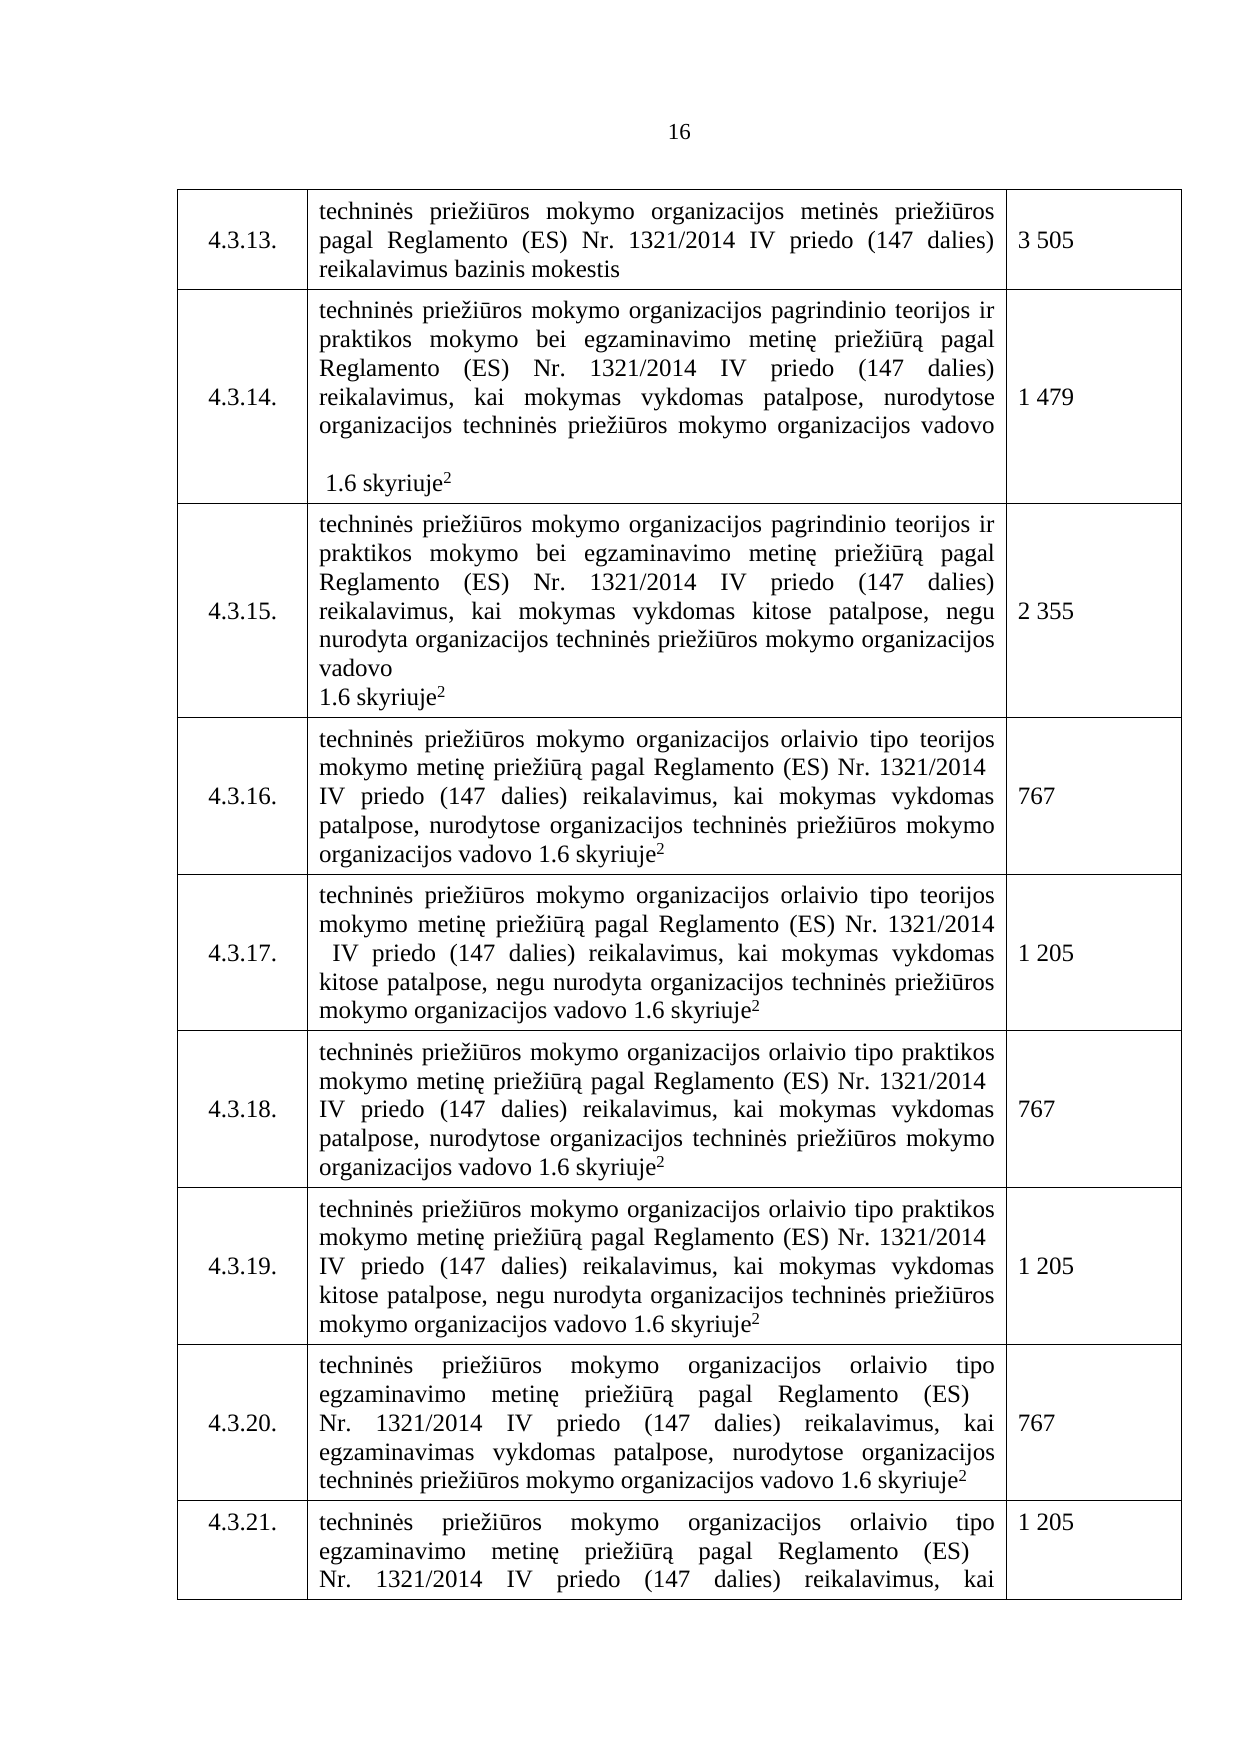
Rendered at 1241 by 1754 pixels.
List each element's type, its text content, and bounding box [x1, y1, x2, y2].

table_cell 1 205 [1007, 1501, 1181, 1599]
table_cell 4.3.13. [178, 190, 307, 288]
table_cell techninės priežiūros mokymo organizacijos pagrindinio teorijos ir praktikos mokymo bei egzaminavimo metinę priežiūrą pagal Reglamento (ES) Nr. 1321/2014 IV priedo (147 dalies) reikalavimus, kai mokymas vykdomas kitose patalpose, negu nurodyta organizacijos techninės priežiūros mokymo organizacijos vadovo 1.6 skyriuje2 [308, 504, 1006, 717]
table_cell 4.3.19. [178, 1188, 307, 1343]
table_cell 1 479 [1007, 290, 1181, 503]
table_cell 767 [1007, 1031, 1181, 1187]
table_cell 4.3.14. [178, 290, 307, 503]
table_cell 767 [1007, 1345, 1181, 1500]
table_cell 1 205 [1007, 1188, 1181, 1343]
table_cell techninės priežiūros mokymo organizacijos orlaivio tipo teorijos mokymo metinę priežiūrą pagal Reglamento (ES) Nr. 1321/2014 IV priedo (147 dalies) reikalavimus, kai mokymas vykdomas kitose patalpose, negu nurodyta organizacijos techninės priežiūros mokymo organizacijos vadovo 1.6 skyriuje2 [308, 875, 1006, 1030]
table_cell techninės priežiūros mokymo organizacijos metinės priežiūros pagal Reglamento (ES) Nr. 1321/2014 IV priedo (147 dalies) reikalavimus bazinis mokestis [308, 190, 1006, 288]
table_cell 4.3.17. [178, 875, 307, 1030]
table_cell 4.3.18. [178, 1031, 307, 1187]
table_cell techninės priežiūros mokymo organizacijos orlaivio tipo egzaminavimo metinę priežiūrą pagal Reglamento (ES) Nr. 1321/2014 IV priedo (147 dalies) reikalavimus, kai [308, 1501, 1006, 1599]
table_cell techninės priežiūros mokymo organizacijos orlaivio tipo egzaminavimo metinę priežiūrą pagal Reglamento (ES) Nr. 1321/2014 IV priedo (147 dalies) reikalavimus, kai egzaminavimas vykdomas patalpose, nurodytose organizacijos techninės priežiūros mokymo organizacijos vadovo 1.6 skyriuje2 [308, 1345, 1006, 1500]
table_cell 4.3.16. [178, 718, 307, 873]
table_cell techninės priežiūros mokymo organizacijos orlaivio tipo praktikos mokymo metinę priežiūrą pagal Reglamento (ES) Nr. 1321/2014 IV priedo (147 dalies) reikalavimus, kai mokymas vykdomas kitose patalpose, negu nurodyta organizacijos techninės priežiūros mokymo organizacijos vadovo 1.6 skyriuje2 [308, 1188, 1006, 1343]
table_cell techninės priežiūros mokymo organizacijos orlaivio tipo praktikos mokymo metinę priežiūrą pagal Reglamento (ES) Nr. 1321/2014 IV priedo (147 dalies) reikalavimus, kai mokymas vykdomas patalpose, nurodytose organizacijos techninės priežiūros mokymo organizacijos vadovo 1.6 skyriuje2 [308, 1031, 1006, 1187]
table_cell techninės priežiūros mokymo organizacijos pagrindinio teorijos ir praktikos mokymo bei egzaminavimo metinę priežiūrą pagal Reglamento (ES) Nr. 1321/2014 IV priedo (147 dalies) reikalavimus, kai mokymas vykdomas patalpose, nurodytose organizacijos techninės priežiūros mokymo organizacijos vadovo 1.6 skyriuje2 [308, 290, 1006, 503]
table_cell techninės priežiūros mokymo organizacijos orlaivio tipo teorijos mokymo metinę priežiūrą pagal Reglamento (ES) Nr. 1321/2014 IV priedo (147 dalies) reikalavimus, kai mokymas vykdomas patalpose, nurodytose organizacijos techninės priežiūros mokymo organizacijos vadovo 1.6 skyriuje2 [308, 718, 1006, 873]
table_cell 4.3.20. [178, 1345, 307, 1500]
table_cell 1 205 [1007, 875, 1181, 1030]
table_cell 4.3.15. [178, 504, 307, 717]
table_cell 767 [1007, 718, 1181, 873]
table_cell 4.3.21. [178, 1501, 307, 1599]
table_cell 2 355 [1007, 504, 1181, 717]
table_cell 3 505 [1007, 190, 1181, 288]
